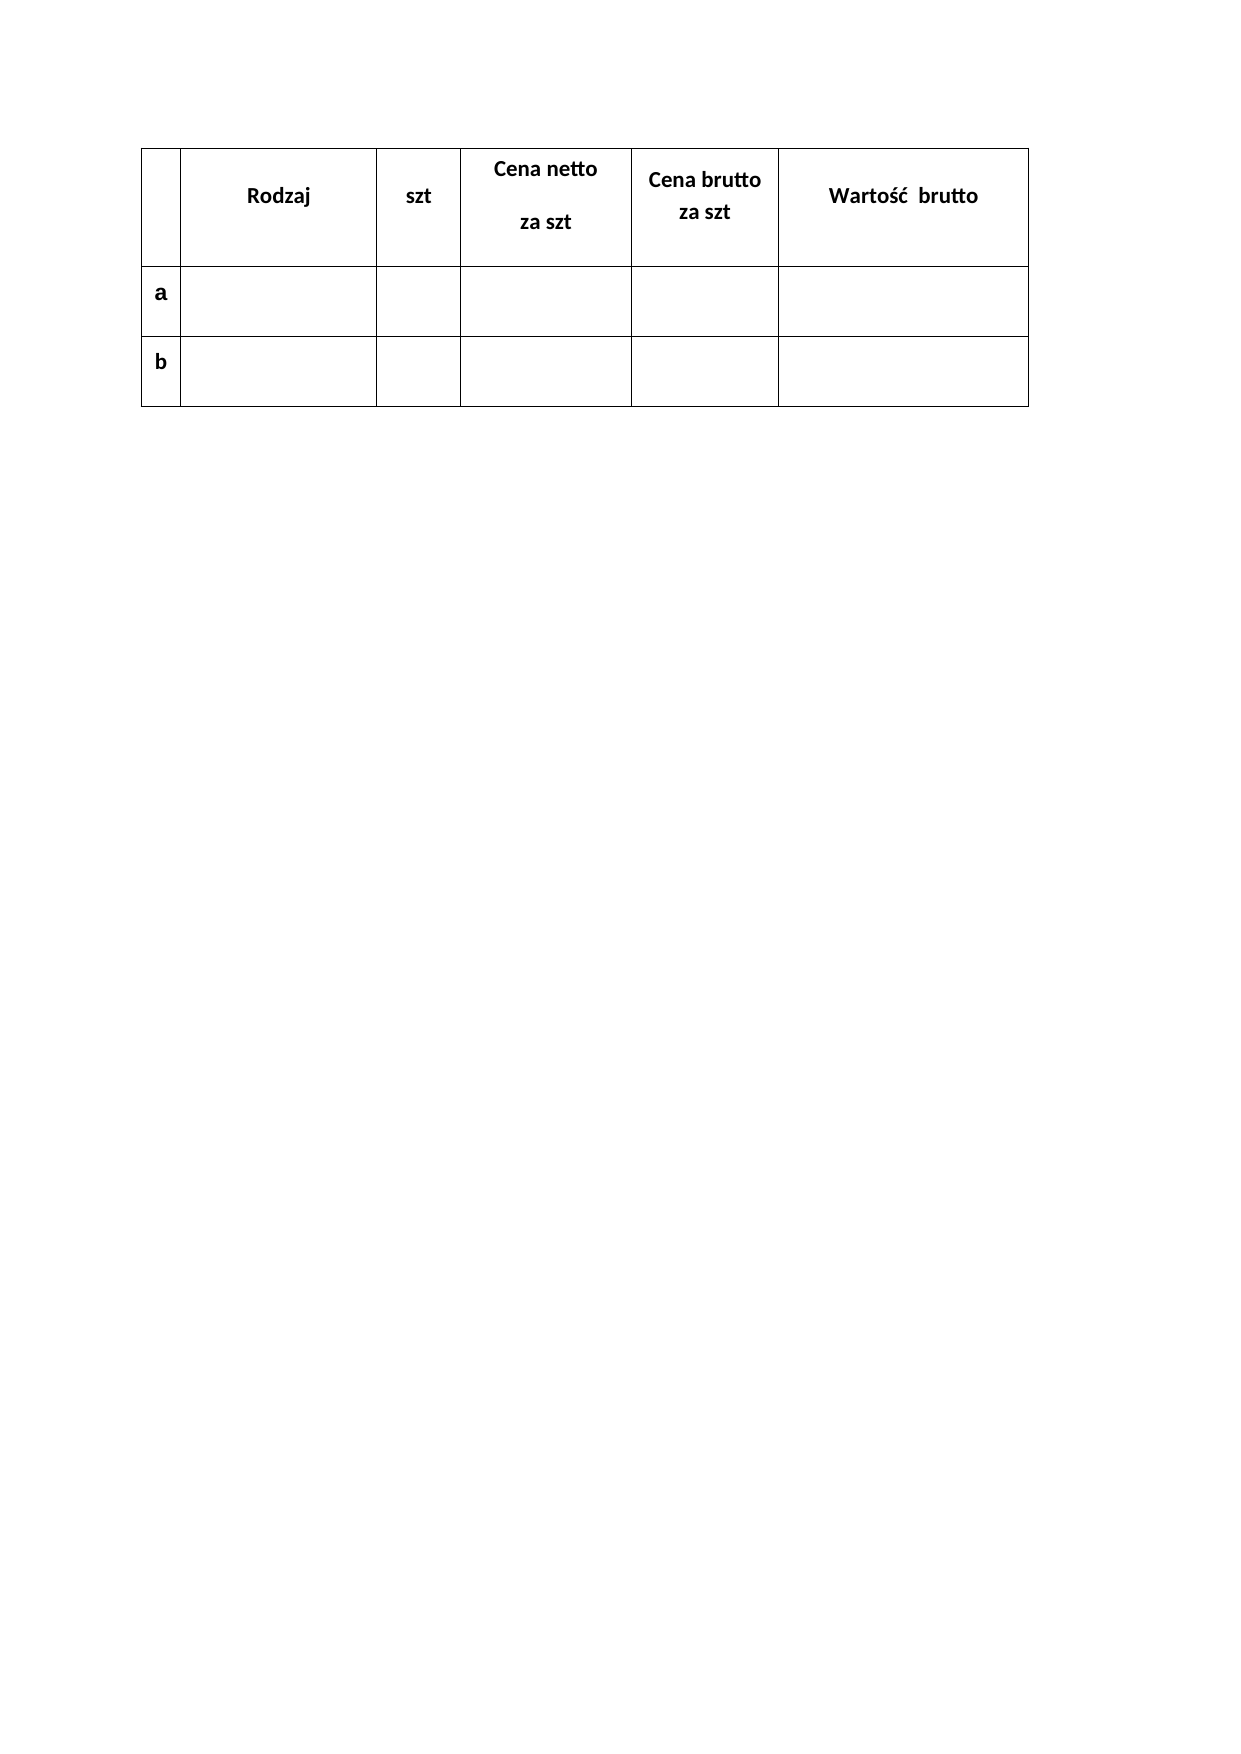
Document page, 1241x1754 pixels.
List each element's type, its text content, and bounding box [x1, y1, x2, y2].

table_cell [461, 267, 631, 336]
table_header szt [377, 149, 460, 266]
table_cell [779, 337, 1028, 406]
table_cell [181, 337, 376, 406]
table_cell [779, 267, 1028, 336]
table_cell [632, 267, 778, 336]
table_header Wartość brutto [779, 149, 1028, 266]
table_cell [181, 267, 376, 336]
table_cell [377, 337, 460, 406]
table_cell [461, 337, 631, 406]
table_header Rodzaj [181, 149, 376, 266]
table_cell [632, 337, 778, 406]
table_header Cena brutto za szt [632, 149, 778, 266]
table_cell [377, 267, 460, 336]
table_cell b [142, 337, 180, 406]
table_header Cena netto za szt [461, 149, 631, 266]
table_header [142, 149, 180, 266]
table_cell a [142, 267, 180, 336]
